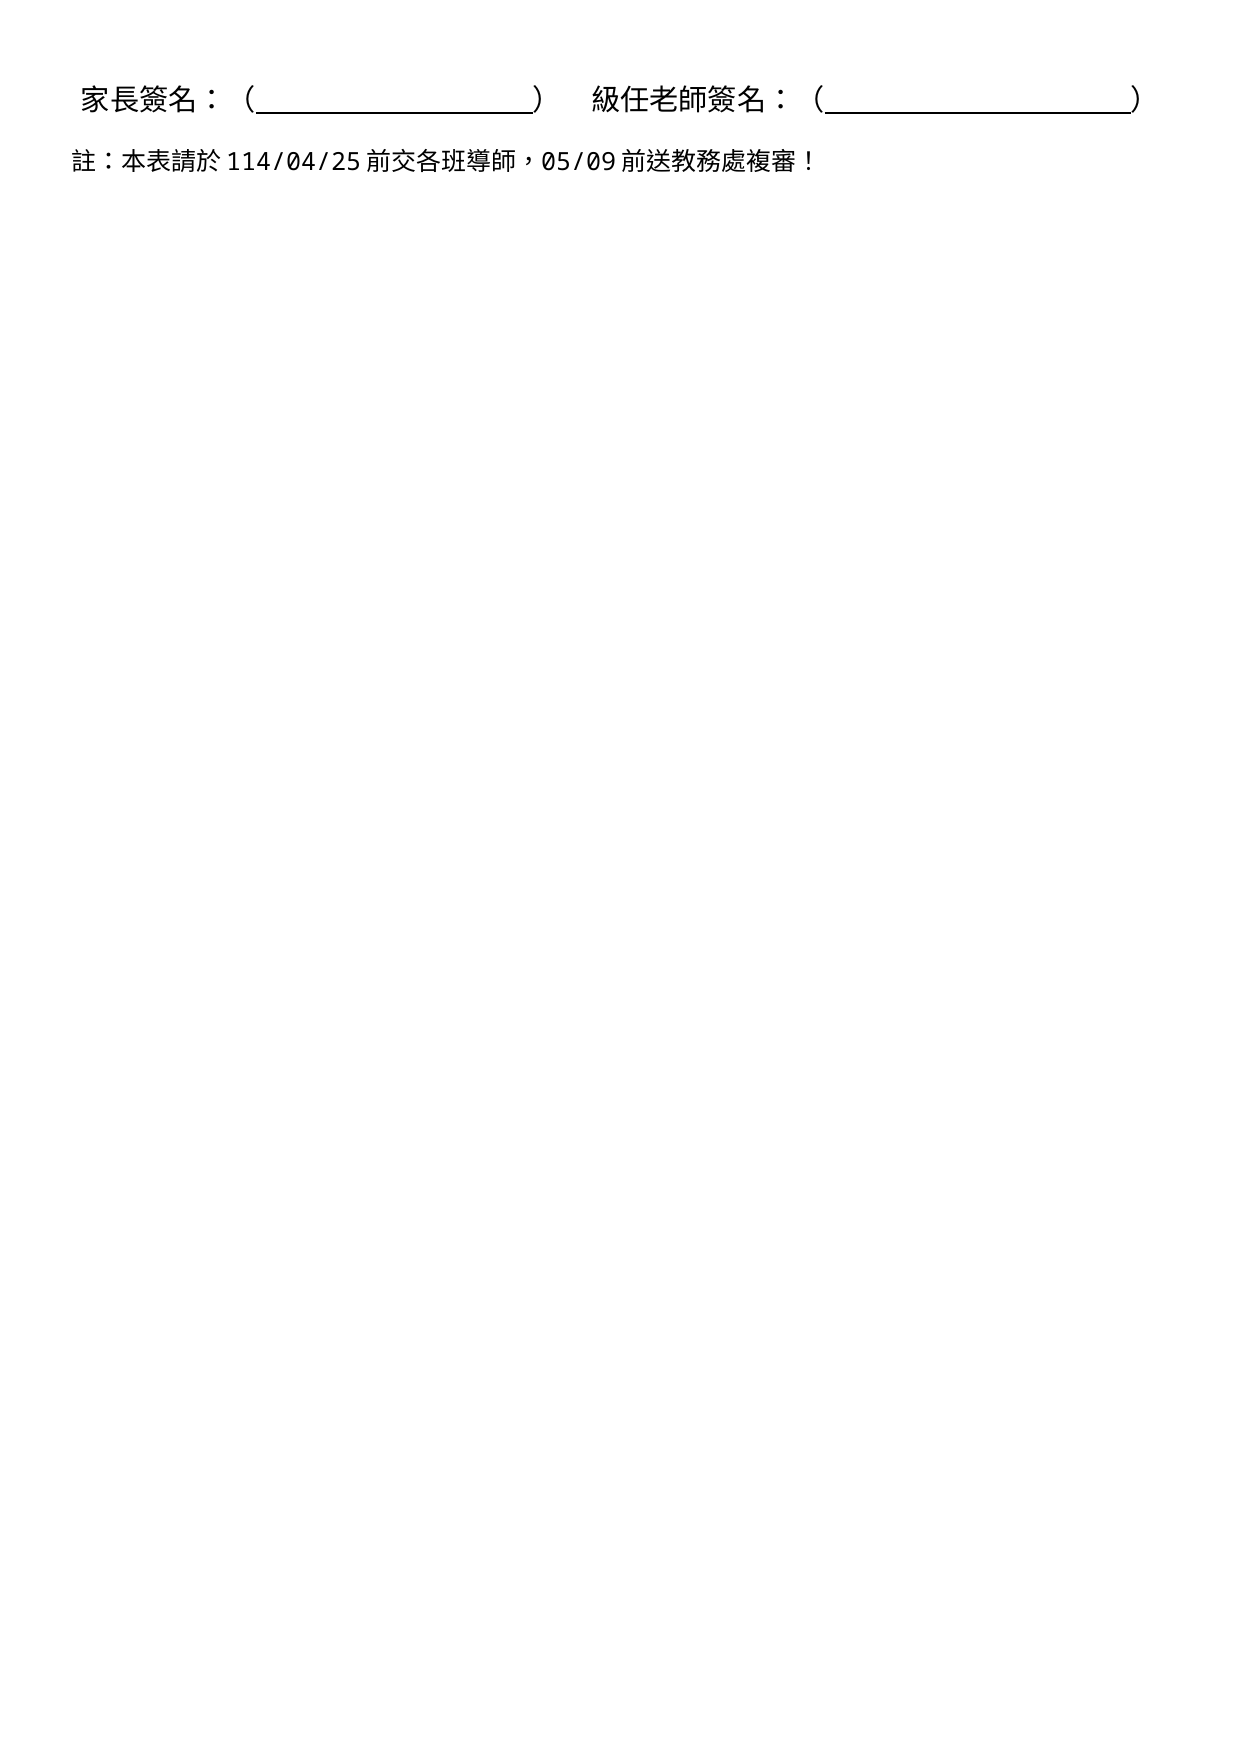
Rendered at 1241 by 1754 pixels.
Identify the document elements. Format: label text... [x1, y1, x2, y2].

text 家長簽名：（ ） 級任老師簽名：（ ） [71, 56, 1169, 118]
text 註：本表請於114/04/25前交各班導師，05/09前送教務處複審！ [71, 118, 1169, 181]
